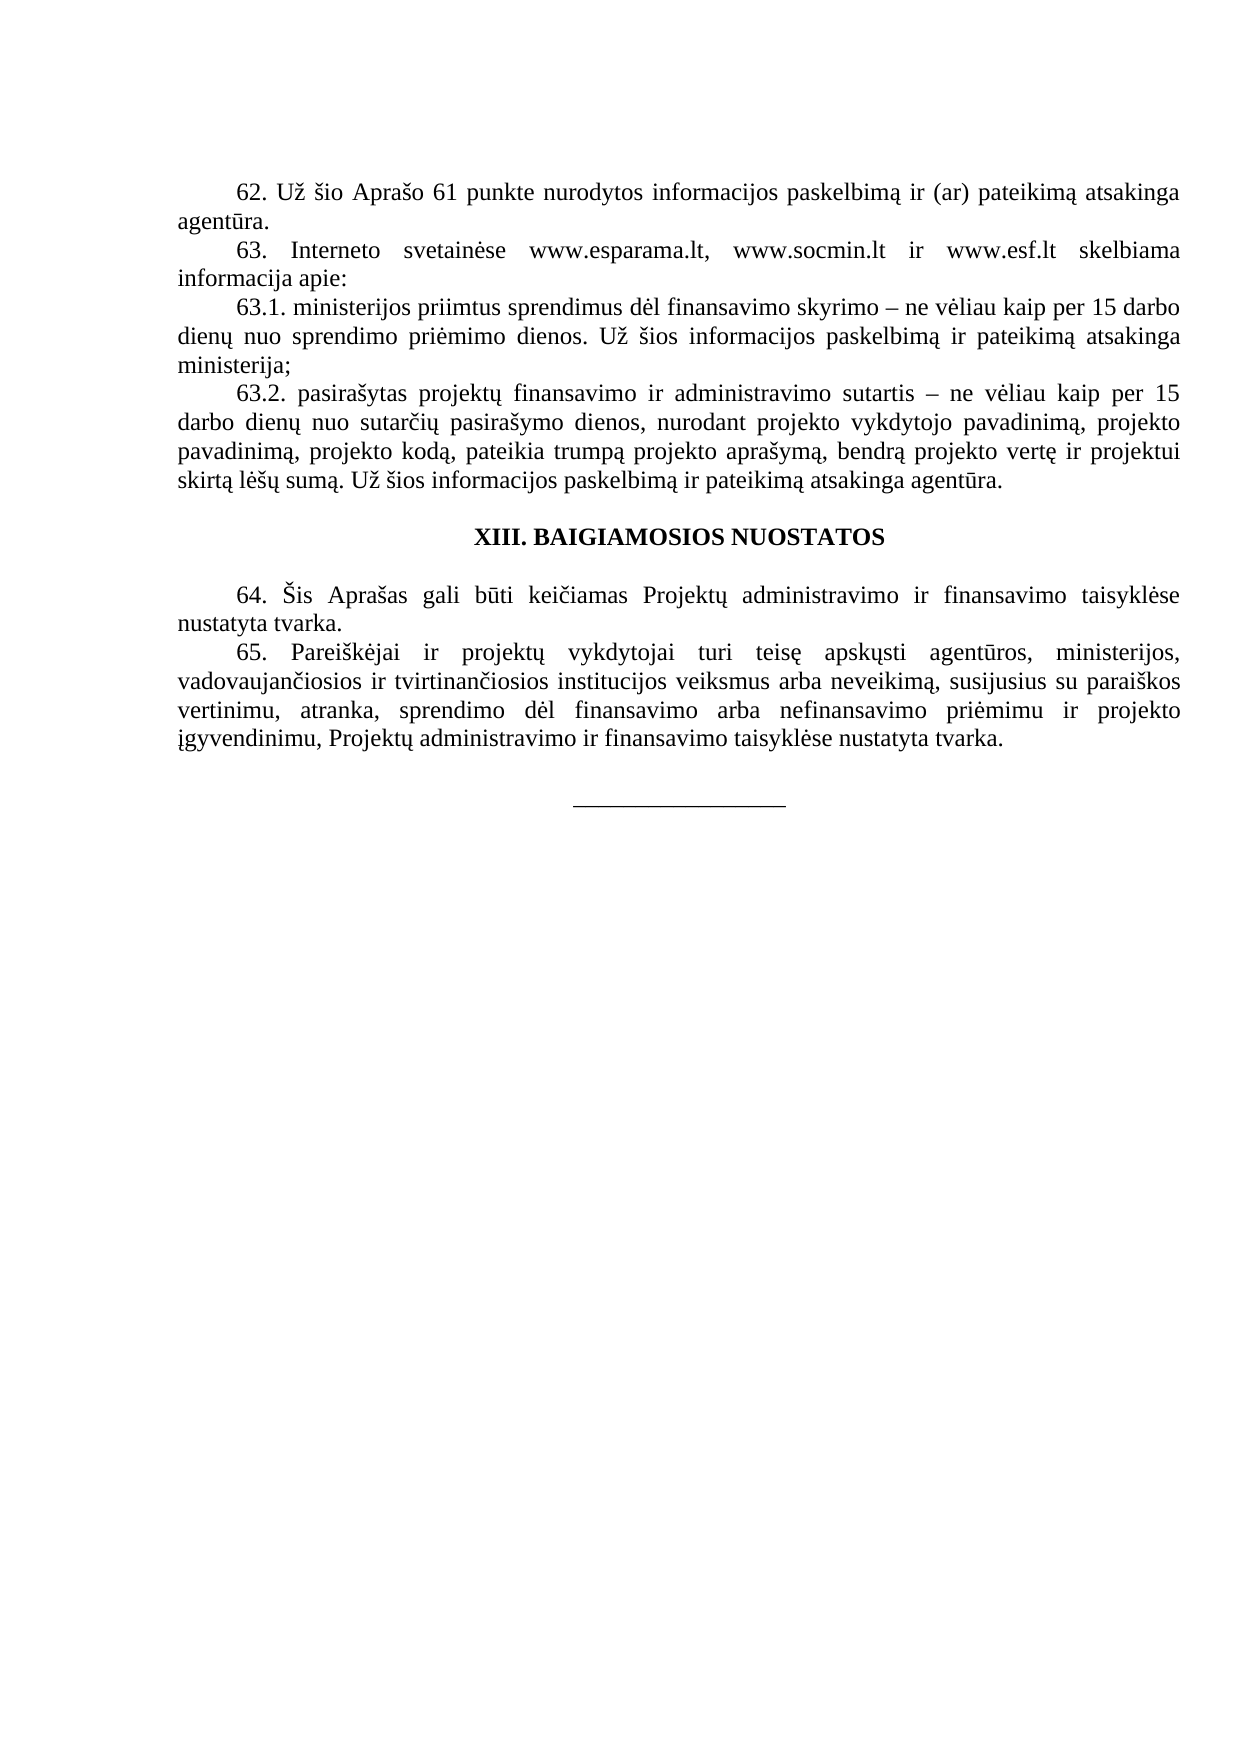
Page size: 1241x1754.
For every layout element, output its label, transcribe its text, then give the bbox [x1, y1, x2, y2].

text 62. Už šio Aprašo 61 punkte nurodytos informacijos paskelbimą ir (ar) pateikimą atsakinga agentūra. [177, 177, 1181, 235]
text XIII. BAIGIAMOSIOS NUOSTATOS [177, 522, 1181, 551]
text 64. Šis Aprašas gali būti keičiamas Projektų administravimo ir finansavimo taisyklėse nustatyta tvarka. [177, 580, 1181, 637]
text _________________ [177, 781, 1181, 810]
text 63.2. pasirašytas projektų finansavimo ir administravimo sutartis – ne vėliau kaip per 15 darbo dienų nuo sutarčių pasirašymo dienos, nurodant projekto vykdytojo pavadinimą, projekto pavadinimą, projekto kodą, pateikia trumpą projekto aprašymą, bendrą projekto vertę ir projektui skirtą lėšų sumą. Už šios informacijos paskelbimą ir pateikimą atsakinga agentūra. [177, 378, 1181, 493]
text 63. Interneto svetainėse www.esparama.lt, www.socmin.lt ir www.esf.lt skelbiama informacija apie: [177, 235, 1181, 292]
text 65. Pareiškėjai ir projektų vykdytojai turi teisę apskųsti agentūros, ministerijos, vadovaujančiosios ir tvirtinančiosios institucijos veiksmus arba neveikimą, susijusius su paraiškos vertinimu, atranka, sprendimo dėl finansavimo arba nefinansavimo priėmimu ir projekto įgyvendinimu, Projektų administravimo ir finansavimo taisyklėse nustatyta tvarka. [177, 637, 1181, 752]
text 63.1. ministerijos priimtus sprendimus dėl finansavimo skyrimo – ne vėliau kaip per 15 darbo dienų nuo sprendimo priėmimo dienos. Už šios informacijos paskelbimą ir pateikimą atsakinga ministerija; [177, 292, 1181, 378]
